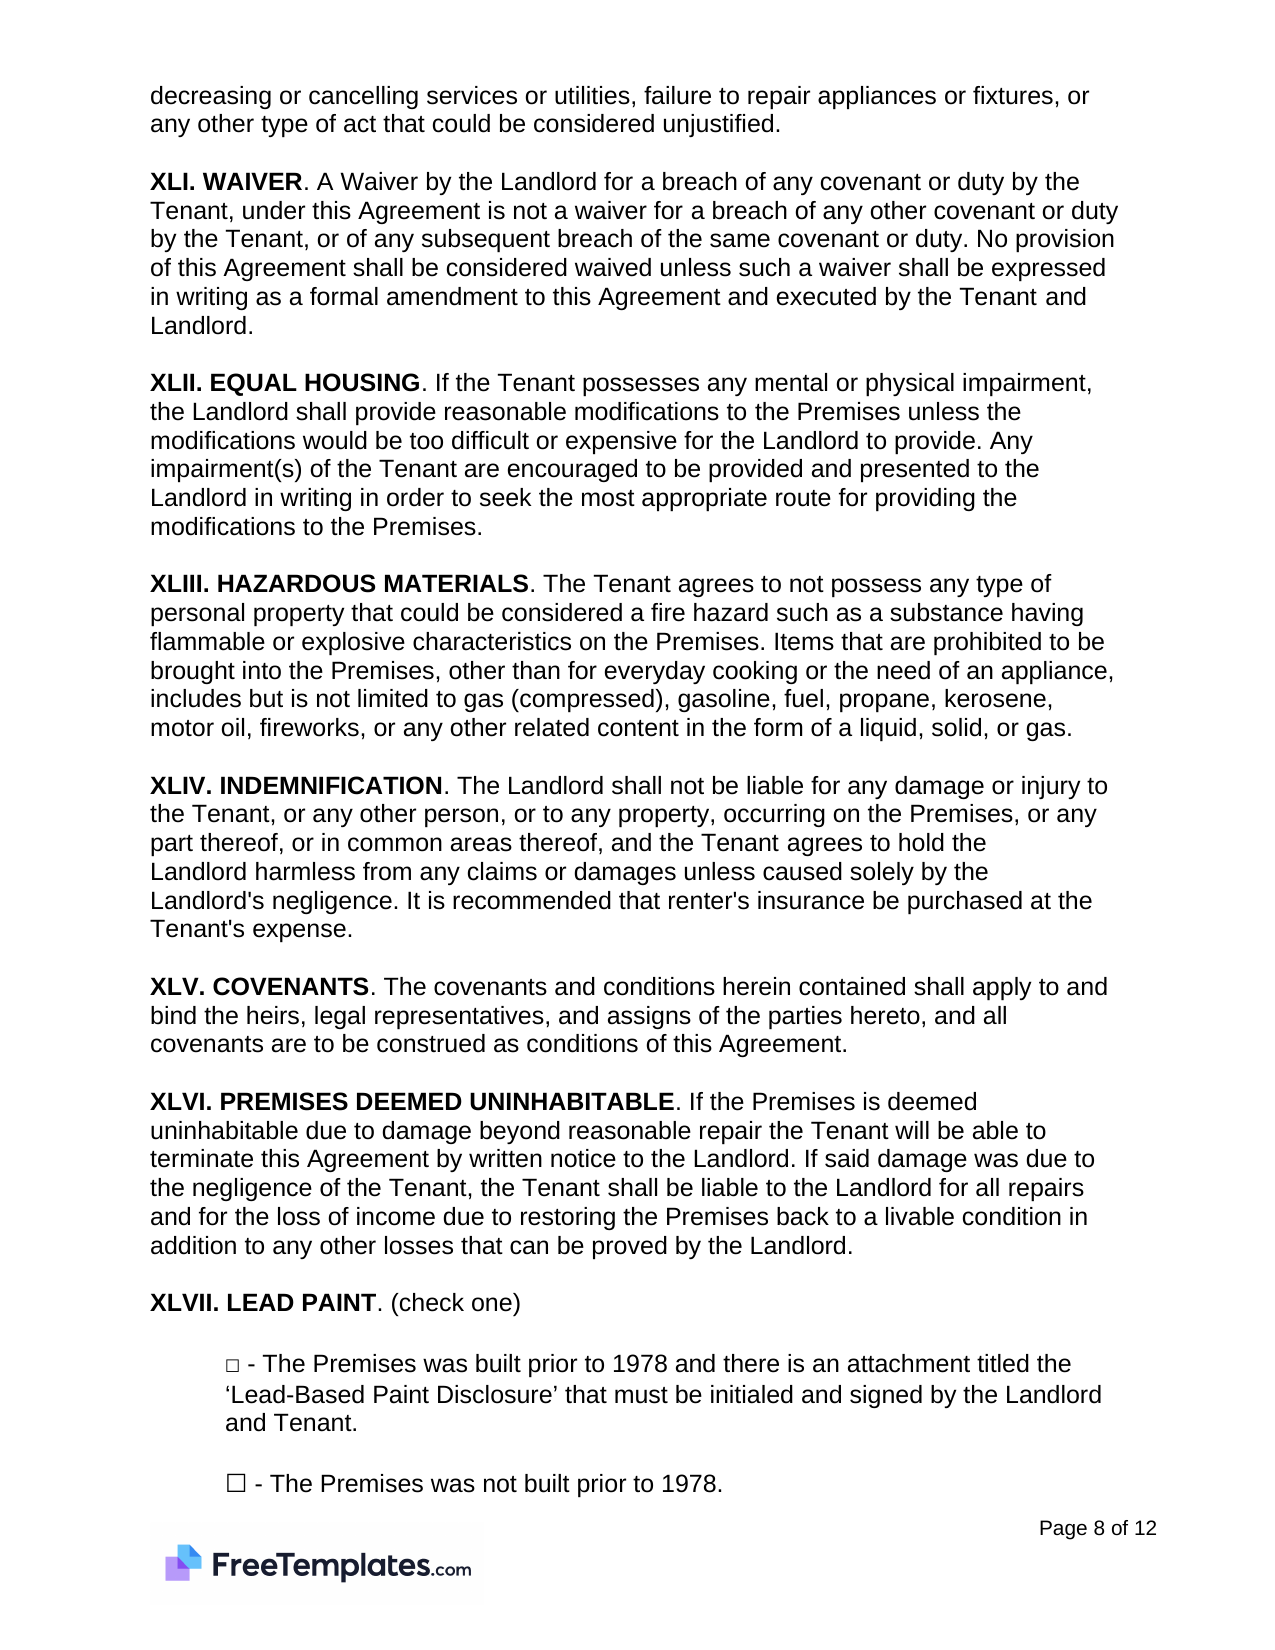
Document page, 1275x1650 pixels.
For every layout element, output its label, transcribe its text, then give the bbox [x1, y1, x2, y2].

text XLIV. INDEMNIFICATION. The Landlord shall not be liable for any damage or injury to the Tenant, or any other person, or to any property, occurring on the Premises, or any part thereof, or in common areas thereof, and the Tenant agrees to hold the Landlord harmless from any claims or damages unless caused solely by the Landlord's negligence. It is recommended that renter's insurance be purchased at the Tenant's expense. [150, 771, 1125, 943]
text XLVI. PREMISES DEEMED UNINHABITABLE. If the Premises is deemed uninhabitable due to damage beyond reasonable repair the Tenant will be able to terminate this Agreement by written notice to the Landlord. If said damage was due to the negligence of the Tenant, the Tenant shall be liable to the Landlord for all repairs and for the loss of income due to restoring the Premises back to a livable condition in addition to any other losses that can be proved by the Landlord. [150, 1087, 1125, 1259]
text XLVII. LEAD PAINT. (check one) [150, 1288, 1125, 1317]
text ☐ - The Premises was built prior to 1978 and there is an attachment titled the ‘Lead-Based Paint Disclosure’ that must be initialed and signed by the Landlord and Tenant. [225, 1346, 1125, 1437]
text XLIII. HAZARDOUS MATERIALS. The Tenant agrees to not possess any type of personal property that could be considered a fire hazard such as a substance having flammable or explosive characteristics on the Premises. Items that are prohibited to be brought into the Premises, other than for everyday cooking or the need of an appliance, includes but is not limited to gas (compressed), gasoline, fuel, propane, kerosene, motor oil, fireworks, or any other related content in the form of a liquid, solid, or gas. [150, 569, 1125, 742]
text ☐ - The Premises was not built prior to 1978. [225, 1466, 1125, 1500]
text XLII. EQUAL HOUSING. If the Tenant possesses any mental or physical impairment, the Landlord shall provide reasonable modifications to the Premises unless the modifications would be too difficult or expensive for the Landlord to provide. Any impairment(s) of the Tenant are encouraged to be provided and presented to the Landlord in writing in order to seek the most appropriate route for providing the modifications to the Premises. [150, 368, 1125, 541]
text XLI. WAIVER. A Waiver by the Landlord for a breach of any covenant or duty by the Tenant, under this Agreement is not a waiver for a breach of any other covenant or duty by the Tenant, or of any subsequent breach of the same covenant or duty. No provision of this Agreement shall be considered waived unless such a waiver shall be expressed in writing as a formal amendment to this Agreement and executed by the Tenant and Landlord. [150, 167, 1125, 339]
text XLV. COVENANTS. The covenants and conditions herein contained shall apply to and bind the heirs, legal representatives, and assigns of the parties hereto, and all covenants are to be construed as conditions of this Agreement. [150, 972, 1125, 1058]
text decreasing or cancelling services or utilities, failure to repair appliances or fixtures, or any other type of act that could be considered unjustified. [150, 81, 1125, 138]
